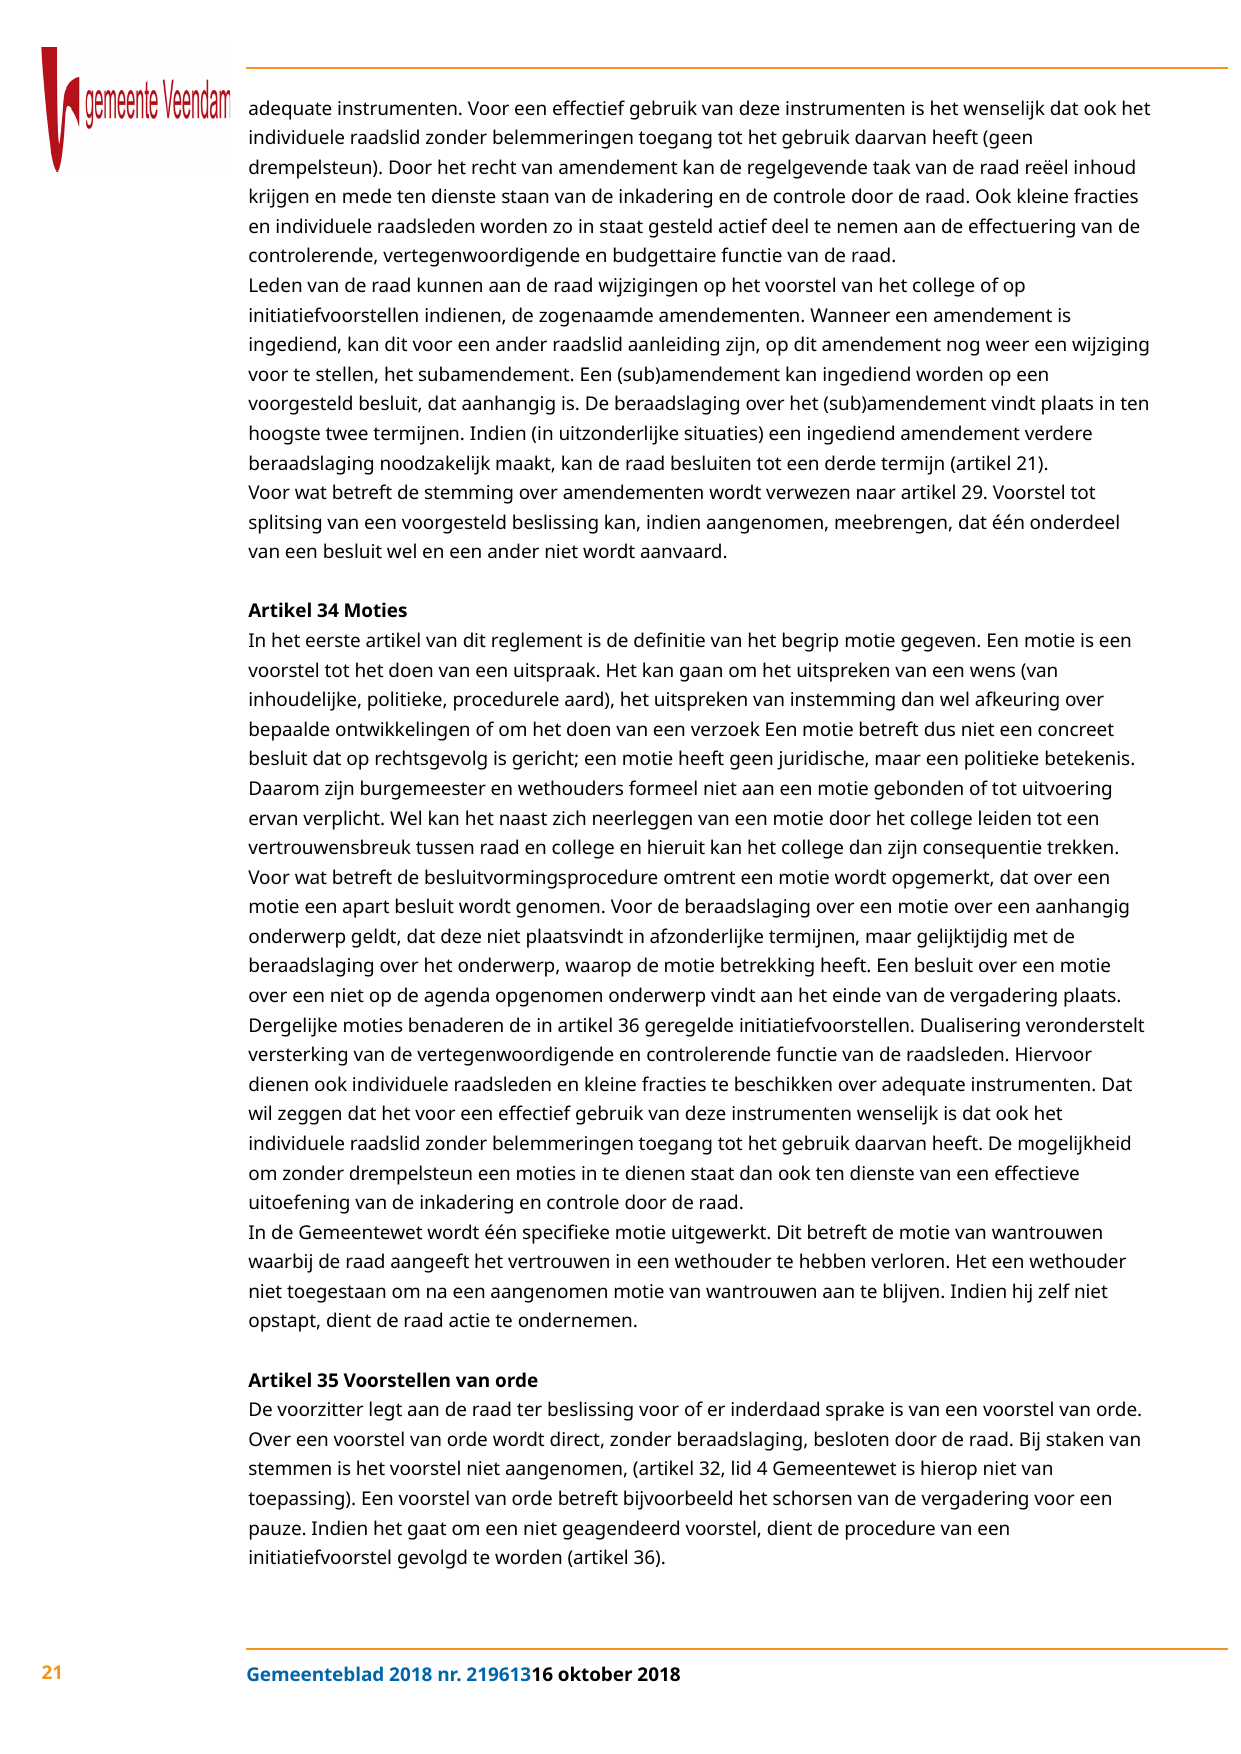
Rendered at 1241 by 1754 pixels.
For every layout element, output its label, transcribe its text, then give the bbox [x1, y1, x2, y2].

text In de Gemeentewet wordt één specifieke motie uitgewerkt. Dit betreft de motie van wantrouwen waarbij de raad aangeeft het vertrouwen in een wethouder te hebben verloren. Het een wethouder niet toegestaan om na een aangenomen motie van wantrouwen aan te blijven. Indien hij zelf niet opstapt, dient de raad actie te ondernemen. [248, 1219, 1152, 1333]
text adequate instrumenten. Voor een effectief gebruik van deze instrumenten is het wenselijk dat ook het individuele raadslid zonder belemmeringen toegang tot het gebruik daarvan heeft (geen drempelsteun). Door het recht van amendement kan de regelgevende taak van de raad reëel inhoud krijgen en mede ten dienste staan van de inkadering en de controle door de raad. Ook kleine fracties en individuele raadsleden worden zo in staat gesteld actief deel te nemen aan de effectuering van de controlerende, vertegenwoordigende en budgettaire functie van de raad. [248, 95, 1152, 268]
text Leden van de raad kunnen aan de raad wijzigingen op het voorstel van het college of op initiatiefvoorstellen indienen, de zogenaamde amendementen. Wanneer een amendement is ingediend, kan dit voor een ander raadslid aanleiding zijn, op dit amendement nog weer een wijziging voor te stellen, het subamendement. Een (sub)amendement kan ingediend worden op een voorgesteld besluit, dat aanhangig is. De beraadslaging over het (sub)amendement vindt plaats in ten hoogste twee termijnen. Indien (in uitzonderlijke situaties) een ingediend amendement verdere beraadslaging noodzakelijk maakt, kan de raad besluiten tot een derde termijn (artikel 21). [248, 272, 1152, 476]
text Voor wat betreft de stemming over amendementen wordt verwezen naar artikel 29. Voorstel tot splitsing van een voorgesteld beslissing kan, indien aangenomen, meebrengen, dat één onderdeel van een besluit wel en een ander niet wordt aanvaard. [248, 479, 1152, 564]
text Artikel 34 Moties [248, 598, 1152, 623]
text Artikel 35 Voorstellen van orde [248, 1367, 1152, 1393]
picture [41, 47, 231, 172]
text In het eerste artikel van dit reglement is de definitie van het begrip motie gegeven. Een motie is een voorstel tot het doen van een uitspraak. Het kan gaan om het uitspreken van een wens (van inhoudelijke, politieke, procedurele aard), het uitspreken van instemming dan wel afkeuring over bepaalde ontwikkelingen of om het doen van een verzoek Een motie betreft dus niet een concreet besluit dat op rechtsgevolg is gericht; een motie heeft geen juridische, maar een politieke betekenis. Daarom zijn burgemeester en wethouders formeel niet aan een motie gebonden of tot uitvoering ervan verplicht. Wel kan het naast zich neerleggen van een motie door het college leiden tot een vertrouwensbreuk tussen raad en college en hieruit kan het college dan zijn consequentie trekken. Voor wat betreft de besluitvormingsprocedure omtrent een motie wordt opgemerkt, dat over een motie een apart besluit wordt genomen. Voor de beraadslaging over een motie over een aanhangig onderwerp geldt, dat deze niet plaatsvindt in afzonderlijke termijnen, maar gelijktijdig met de beraadslaging over het onderwerp, waarop de motie betrekking heeft. Een besluit over een motie over een niet op de agenda opgenomen onderwerp vindt aan het einde van de vergadering plaats. Dergelijke moties benaderen de in artikel 36 geregelde initiatiefvoorstellen. Dualisering veronderstelt versterking van de vertegenwoordigende en controlerende functie van de raadsleden. Hiervoor dienen ook individuele raadsleden en kleine fracties te beschikken over adequate instrumenten. Dat wil zeggen dat het voor een effectief gebruik van deze instrumenten wenselijk is dat ook het individuele raadslid zonder belemmeringen toegang tot het gebruik daarvan heeft. De mogelijkheid om zonder drempelsteun een moties in te dienen staat dan ook ten dienste van een effectieve uitoefening van de inkadering en controle door de raad. [248, 627, 1152, 1215]
text De voorzitter legt aan de raad ter beslissing voor of er inderdaad sprake is van een voorstel van orde. Over een voorstel van orde wordt direct, zonder beraadslaging, besloten door de raad. Bij staken van stemmen is het voorstel niet aangenomen, (artikel 32, lid 4 Gemeentewet is hierop niet van toepassing). Een voorstel van orde betreft bijvoorbeeld het schorsen van de vergadering voor een pauze. Indien het gaat om een niet geagendeerd voorstel, dient de procedure van een initiatiefvoorstel gevolgd te worden (artikel 36). [248, 1396, 1152, 1570]
